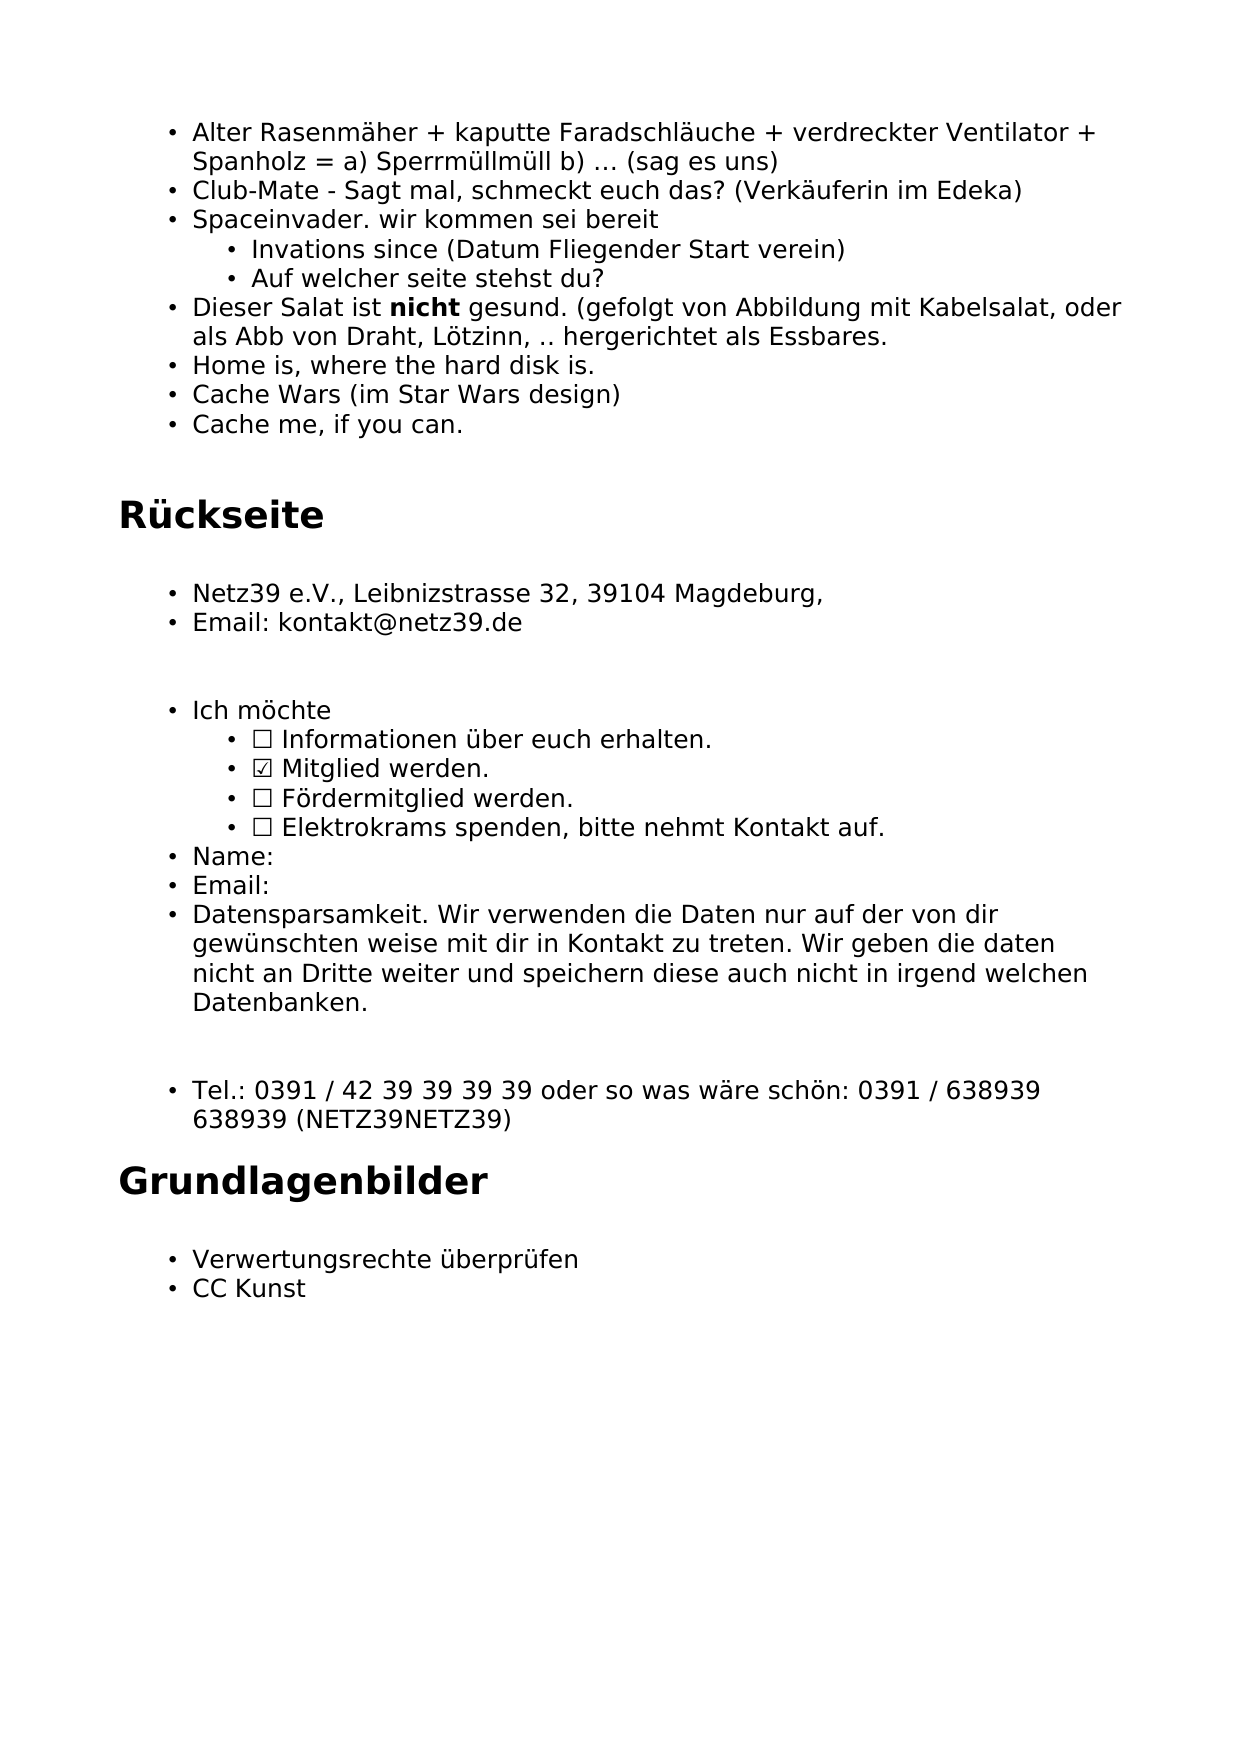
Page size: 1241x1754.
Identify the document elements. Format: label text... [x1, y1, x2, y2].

list ☐ Elektrokrams spenden, bitte nehmt Kontakt auf. [236, 813, 1122, 842]
list Cache Wars (im Star Wars design) [177, 381, 1122, 410]
list ☑ Mitglied werden. [236, 755, 1122, 784]
list Auf welcher seite stehst du? [236, 264, 1122, 293]
list Netz39 e.V., Leibnizstrasse 32, 39104 Magdeburg, [177, 579, 1122, 608]
list Dieser Salat ist nicht gesund. (gefolgt von Abbildung mit Kabelsalat, oder als Abb von Draht, Lötzinn, .. hergerichtet als Essbares. [177, 293, 1122, 351]
list Email: kontakt@netz39.de [177, 608, 1122, 637]
list ☐ Fördermitglied werden. [236, 784, 1122, 813]
list Tel.: 0391 / 42 39 39 39 39 oder so was wäre schön: 0391 / 638939 638939 (NETZ39NETZ39) [177, 1076, 1122, 1134]
list Home is, where the hard disk is. [177, 351, 1122, 381]
list Cache me, if you can. [177, 410, 1122, 439]
list ☐ Informationen über euch erhalten. [236, 726, 1122, 755]
list Club-Mate - Sagt mal, schmeckt euch das? (Verkäuferin im Edeka) [177, 176, 1122, 206]
list Invations since (Datum Fliegender Start verein) [236, 235, 1122, 264]
list Email: [177, 871, 1122, 901]
list Name: [177, 842, 1122, 871]
list CC Kunst [177, 1274, 1122, 1303]
subtitle Grundlagenbilder [118, 1159, 1122, 1203]
list Spaceinvader. wir kommen sei bereit [177, 206, 1122, 235]
list Datensparsamkeit. Wir verwenden die Daten nur auf der von dir gewünschten weise mit dir in Kontakt zu treten. Wir geben die daten nicht an Dritte weiter und speichern diese auch nicht in irgend welchen Datenbanken. [177, 901, 1122, 1017]
list Verwertungsrechte überprüfen [177, 1245, 1122, 1274]
subtitle Rückseite [118, 493, 1122, 537]
list Ich möchte [177, 696, 1122, 726]
list Alter Rasenmäher + kaputte Faradschläuche + verdreckter Ventilator + Spanholz = a) Sperrmüllmüll b) … (sag es uns) [177, 118, 1122, 176]
